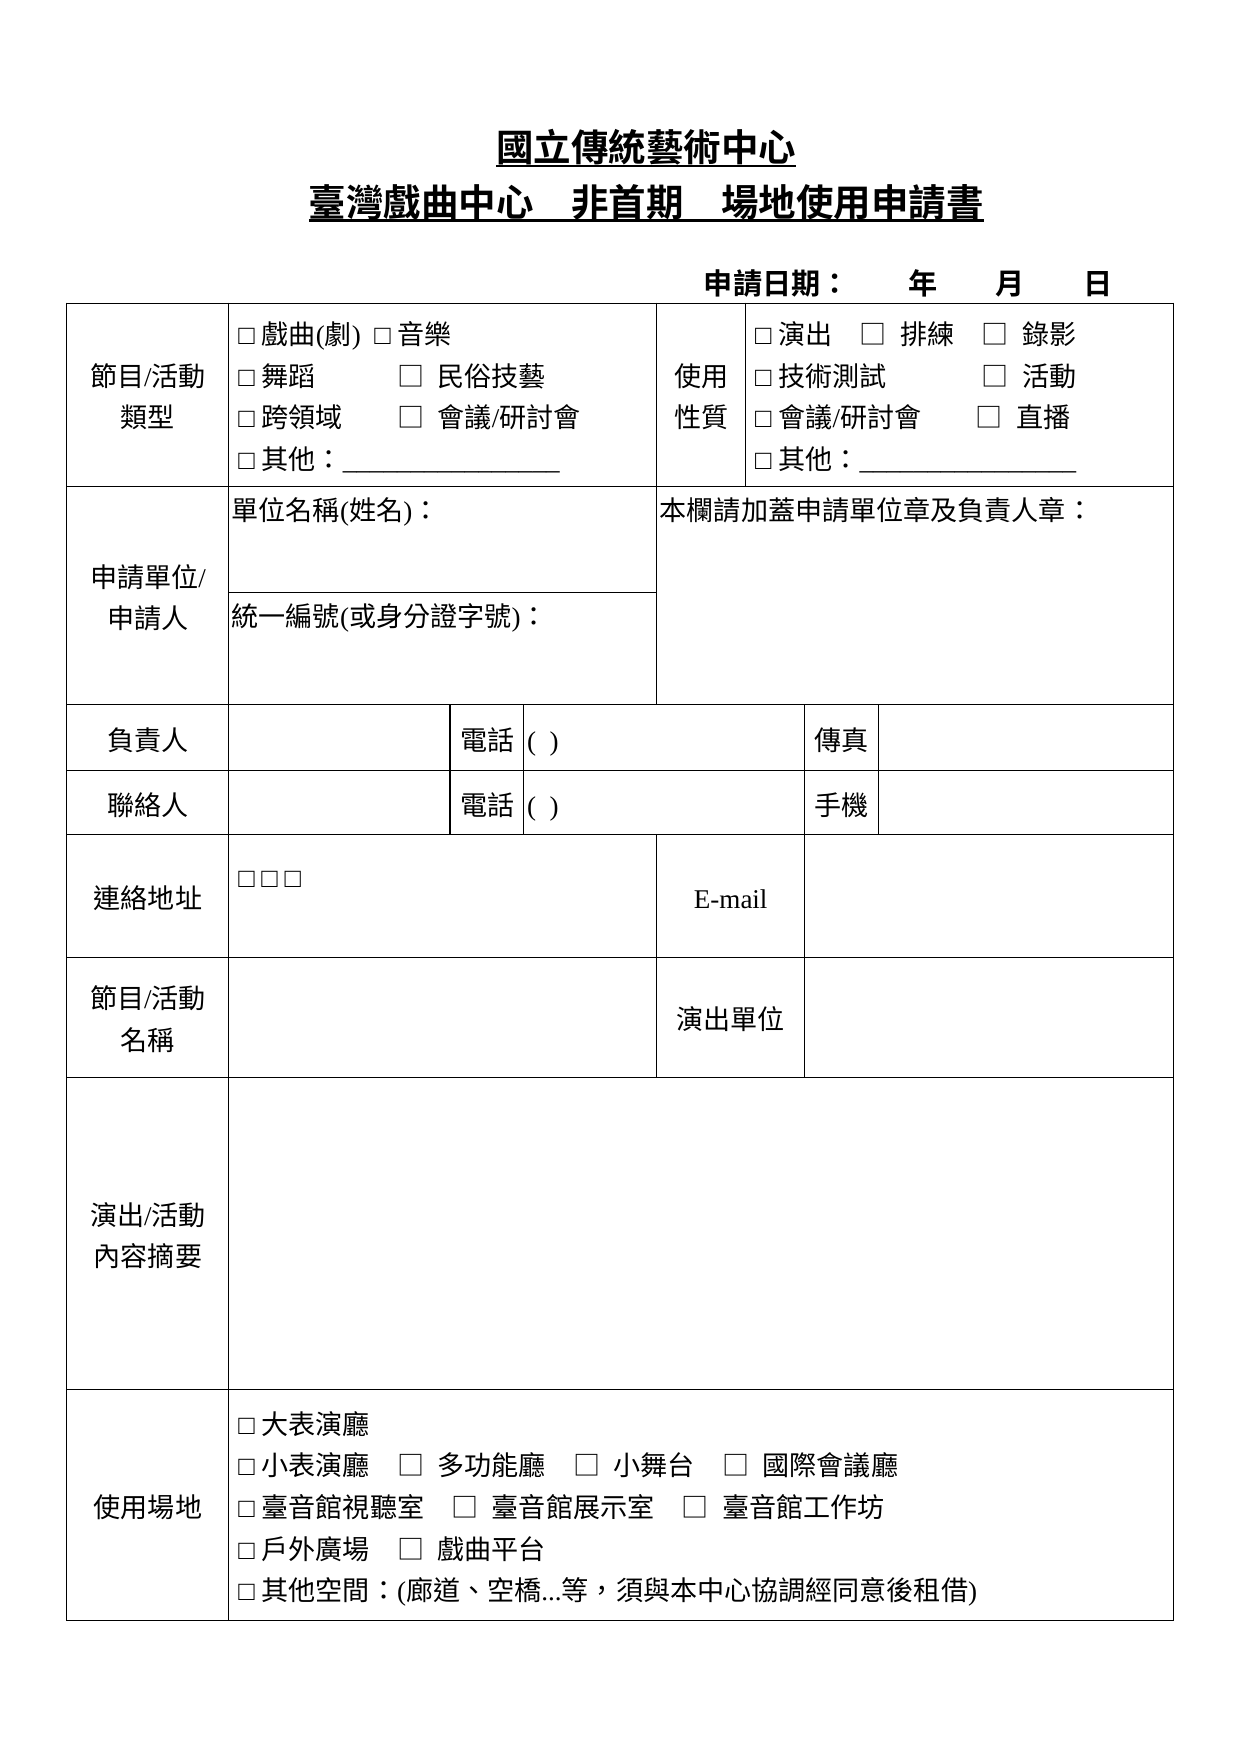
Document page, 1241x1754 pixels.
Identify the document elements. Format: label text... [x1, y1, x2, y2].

table_cell [229, 705, 449, 770]
table_cell 電話 [451, 705, 523, 770]
table_cell 演出/活動 內容摘要 [67, 1078, 228, 1389]
table_cell 電話 [451, 771, 523, 834]
table_cell 單位名稱(姓名)： [229, 487, 656, 592]
table_cell 使用場地 [67, 1390, 228, 1619]
table_header 節目/活動 類型 [67, 304, 228, 486]
table_cell 申請單位/ 申請人 [67, 487, 228, 704]
table_cell ( ) [524, 705, 804, 770]
table_cell [229, 958, 656, 1077]
table_cell □ □ □ [229, 835, 656, 957]
table_cell 聯絡人 [67, 771, 228, 834]
text 申請日期： 年 月 日 [118, 260, 1112, 302]
table_cell [229, 771, 449, 834]
table_cell 統一編號(或身分證字號)： [229, 593, 656, 704]
table_cell 負責人 [67, 705, 228, 770]
table_header □ 演出 □ 排練 □ 錄影 □ 技術測試 □ 活動 □ 會議/研討會 □ 直播 □ 其他：________________ [746, 304, 1173, 486]
table_cell [805, 958, 1173, 1077]
table_cell [879, 771, 1173, 834]
table_cell 本欄請加蓋申請單位章及負責人章： [657, 487, 1173, 704]
table_cell E-mail [657, 835, 804, 957]
subtitle 臺灣戲曲中心 非首期 場地使用申請書 [170, 172, 1122, 227]
table_cell 傳真 [805, 705, 878, 770]
table_cell 節目/活動 名稱 [67, 958, 228, 1077]
table_cell 手機 [805, 771, 878, 834]
table_cell □ 大表演廳 □ 小表演廳 □ 多功能廳 □ 小舞台 □ 國際會議廳 □ 臺音館視聽室 □ 臺音館展示室 □ 臺音館工作坊 □ 戶外廣場 □ 戲曲平台 □ 其他空間：(廊道、空橋...等，須與本中心協調經同意後租借) [229, 1390, 1173, 1619]
table_header 使用 性質 [657, 304, 745, 486]
table_header □ 戲曲(劇) □ 音樂 □ 舞蹈 □ 民俗技藝 □ 跨領域 □ 會議/研討會 □ 其他：________________ [229, 304, 656, 486]
subtitle 國立傳統藝術中心 [170, 118, 1122, 172]
table_cell 連絡地址 [67, 835, 228, 957]
table_cell ( ) [524, 771, 804, 834]
table_cell [229, 1078, 1173, 1389]
table_cell [879, 705, 1173, 770]
table_cell [805, 835, 1173, 957]
table_cell 演出單位 [657, 958, 804, 1077]
